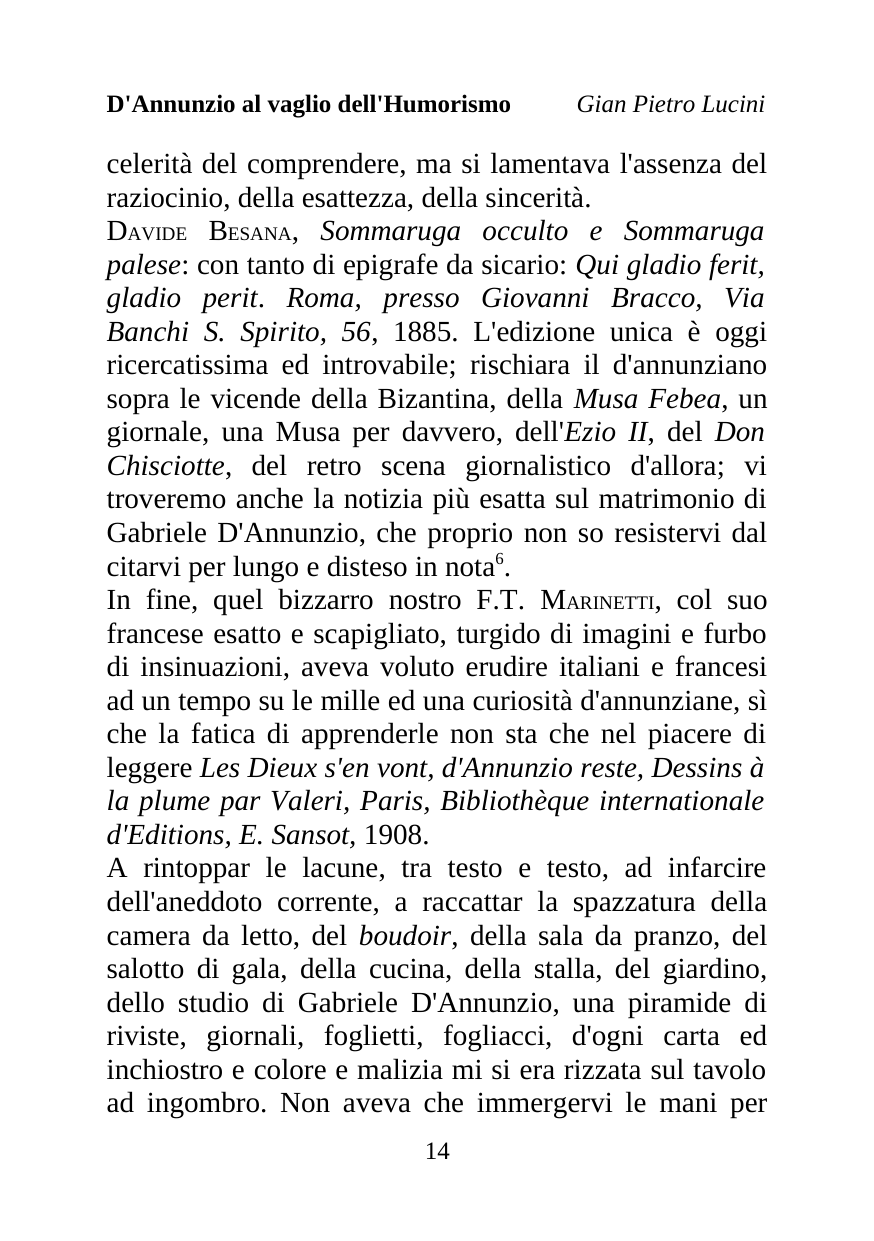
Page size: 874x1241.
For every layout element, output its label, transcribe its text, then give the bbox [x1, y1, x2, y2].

text In fine, quel bizzarro nostro F.T. Marinetti, col suo francese esatto e scapigliato, turgido di imagini e furbo di insinuazioni, aveva voluto erudire italiani e francesi ad un tempo su le mille ed una curiosità d'annunziane, sì che la fatica di apprenderle non sta che nel piacere di leggere Les Dieux s'en vont, d'Annunzio reste, Dessins à la plume par Valeri, Paris, Bibliothèque internationale d'Editions, E. Sansot, 1908. [106, 582, 768, 851]
text A rintoppar le lacune, tra testo e testo, ad infarcire dell'aneddoto corrente, a raccattar la spazzatura della camera da letto, del boudoir, della sala da pranzo, del salotto di gala, della cucina, della stalla, del giardino, dello studio di Gabriele D'Annunzio, una piramide di riviste, giornali, foglietti, fogliacci, d'ogni carta ed inchiostro e colore e malizia mi si era rizzata sul tavolo ad ingombro. Non aveva che immergervi le mani per [106, 851, 768, 1119]
text Davide Besana, Sommaruga occulto e Sommaruga palese: con tanto di epigrafe da sicario: Qui gladio ferit, gladio perit. Roma, presso Giovanni Bracco, Via Banchi S. Spirito, 56, 1885. L'edizione unica è oggi ricercatissima ed introvabile; rischiara il d'annunziano sopra le vicende della Bizantina, della Musa Febea, un giornale, una Musa per davvero, dell'Ezio II, del Don Chisciotte, del retro scena giornalistico d'allora; vi troveremo anche la notizia più esatta sul matrimonio di Gabriele D'Annunzio, che proprio non so resistervi dal citarvi per lungo e disteso in nota. [106, 213, 768, 582]
text celerità del comprendere, ma si lamentava l'assenza del raziocinio, della esattezza, della sincerità. [106, 146, 768, 213]
